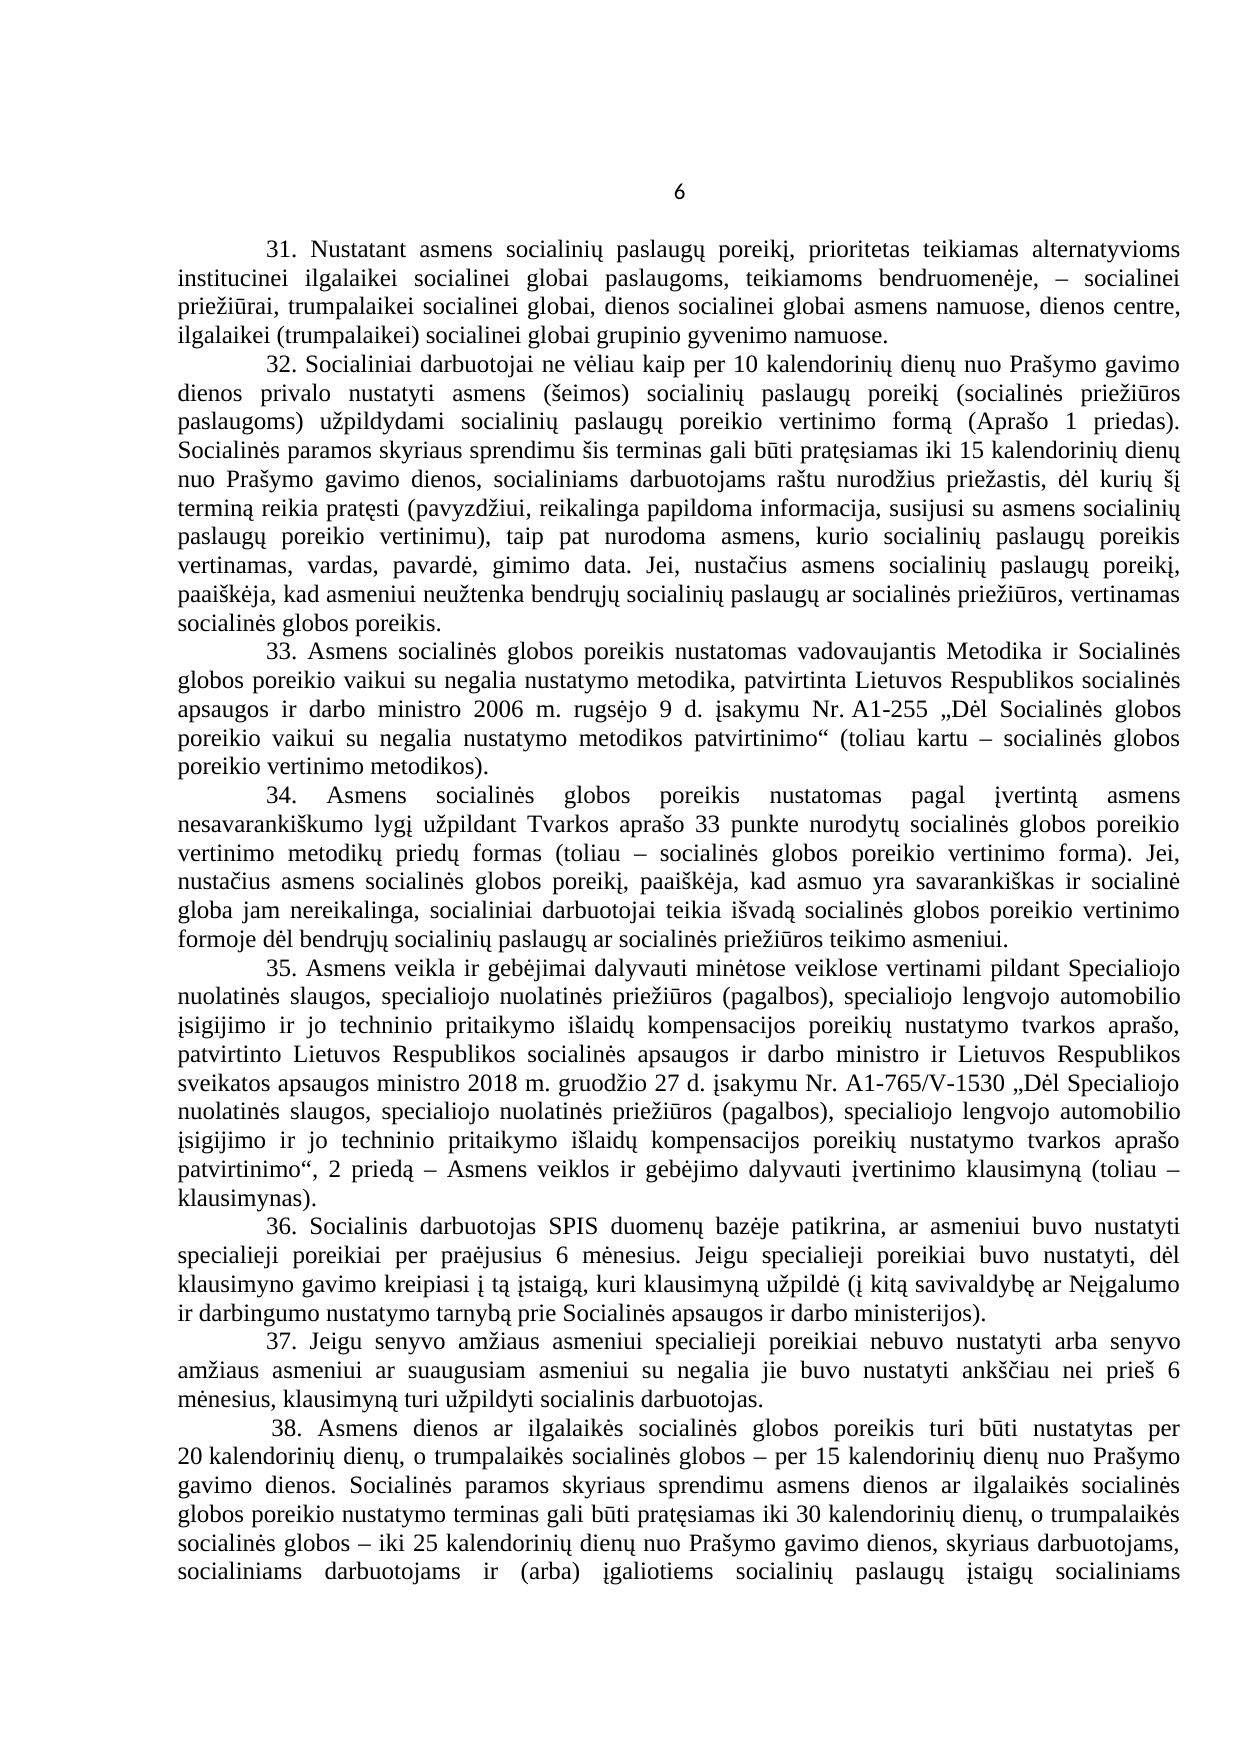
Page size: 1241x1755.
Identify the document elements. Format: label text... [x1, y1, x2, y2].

text 37. Jeigu senyvo amžiaus asmeniui specialieji poreikiai nebuvo nustatyti arba senyvo amžiaus asmeniui ar suaugusiam asmeniui su negalia jie buvo nustatyti ankščiau nei prieš 6 mėnesius, klausimyną turi užpildyti socialinis darbuotojas. [177, 1326, 1181, 1413]
text 32. Socialiniai darbuotojai ne vėliau kaip per 10 kalendorinių dienų nuo Prašymo gavimo dienos privalo nustatyti asmens (šeimos) socialinių paslaugų poreikį (socialinės priežiūros paslaugoms) užpildydami socialinių paslaugų poreikio vertinimo formą (Aprašo 1 priedas). Socialinės paramos skyriaus sprendimu šis terminas gali būti pratęsiamas iki 15 kalendorinių dienų nuo Prašymo gavimo dienos, socialiniams darbuotojams raštu nurodžius priežastis, dėl kurių šį terminą reikia pratęsti (pavyzdžiui, reikalinga papildoma informacija, susijusi su asmens socialinių paslaugų poreikio vertinimu), taip pat nurodoma asmens, kurio socialinių paslaugų poreikis vertinamas, vardas, pavardė, gimimo data. Jei, nustačius asmens socialinių paslaugų poreikį, paaiškėja, kad asmeniui neužtenka bendrųjų socialinių paslaugų ar socialinės priežiūros, vertinamas socialinės globos poreikis. [177, 349, 1181, 636]
text 35. Asmens veikla ir gebėjimai dalyvauti minėtose veiklose vertinami pildant Specialiojo nuolatinės slaugos, specialiojo nuolatinės priežiūros (pagalbos), specialiojo lengvojo automobilio įsigijimo ir jo techninio pritaikymo išlaidų kompensacijos poreikių nustatymo tvarkos aprašo, patvirtinto Lietuvos Respublikos socialinės apsaugos ir darbo ministro ir Lietuvos Respublikos sveikatos apsaugos ministro 2018 m. gruodžio 27 d. įsakymu Nr. A1-765/V-1530 „Dėl Specialiojo nuolatinės slaugos, specialiojo nuolatinės priežiūros (pagalbos), specialiojo lengvojo automobilio įsigijimo ir jo techninio pritaikymo išlaidų kompensacijos poreikių nustatymo tvarkos aprašo patvirtinimo“, 2 priedą – Asmens veiklos ir gebėjimo dalyvauti įvertinimo klausimyną (toliau – klausimynas). [177, 953, 1181, 1211]
text 31. Nustatant asmens socialinių paslaugų poreikį, prioritetas teikiamas alternatyvioms institucinei ilgalaikei socialinei globai paslaugoms, teikiamoms bendruomenėje, – socialinei priežiūrai, trumpalaikei socialinei globai, dienos socialinei globai asmens namuose, dienos centre, ilgalaikei (trumpalaikei) socialinei globai grupinio gyvenimo namuose. [177, 234, 1181, 349]
text 33. Asmens socialinės globos poreikis nustatomas vadovaujantis Metodika ir Socialinės globos poreikio vaikui su negalia nustatymo metodika, patvirtinta Lietuvos Respublikos socialinės apsaugos ir darbo ministro 2006 m. rugsėjo 9 d. įsakymu Nr. A1‑255 „Dėl Socialinės globos poreikio vaikui su negalia nustatymo metodikos patvirtinimo“ (toliau kartu – socialinės globos poreikio vertinimo metodikos). [177, 636, 1181, 780]
text 36. Socialinis darbuotojas SPIS duomenų bazėje patikrina, ar asmeniui buvo nustatyti specialieji poreikiai per praėjusius 6 mėnesius. Jeigu specialieji poreikiai buvo nustatyti, dėl klausimyno gavimo kreipiasi į tą įstaigą, kuri klausimyną užpildė (į kitą savivaldybę ar Neįgalumo ir darbingumo nustatymo tarnybą prie Socialinės apsaugos ir darbo ministerijos). [177, 1211, 1181, 1326]
text 38. Asmens dienos ar ilgalaikės socialinės globos poreikis turi būti nustatytas per 20 kalendorinių dienų, o trumpalaikės socialinės globos – per 15 kalendorinių dienų nuo Prašymo gavimo dienos. Socialinės paramos skyriaus sprendimu asmens dienos ar ilgalaikės socialinės globos poreikio nustatymo terminas gali būti pratęsiamas iki 30 kalendorinių dienų, o trumpalaikės socialinės globos – iki 25 kalendorinių dienų nuo Prašymo gavimo dienos, skyriaus darbuotojams, socialiniams darbuotojams ir (arba) įgaliotiems socialinių paslaugų įstaigų socialiniams [177, 1413, 1181, 1585]
text 34. Asmens socialinės globos poreikis nustatomas pagal įvertintą asmens nesavarankiškumo lygį užpildant Tvarkos aprašo 33 punkte nurodytų socialinės globos poreikio vertinimo metodikų priedų formas (toliau – socialinės globos poreikio vertinimo forma). Jei, nustačius asmens socialinės globos poreikį, paaiškėja, kad asmuo yra savarankiškas ir socialinė globa jam nereikalinga, socialiniai darbuotojai teikia išvadą socialinės globos poreikio vertinimo formoje dėl bendrųjų socialinių paslaugų ar socialinės priežiūros teikimo asmeniui. [177, 780, 1181, 953]
